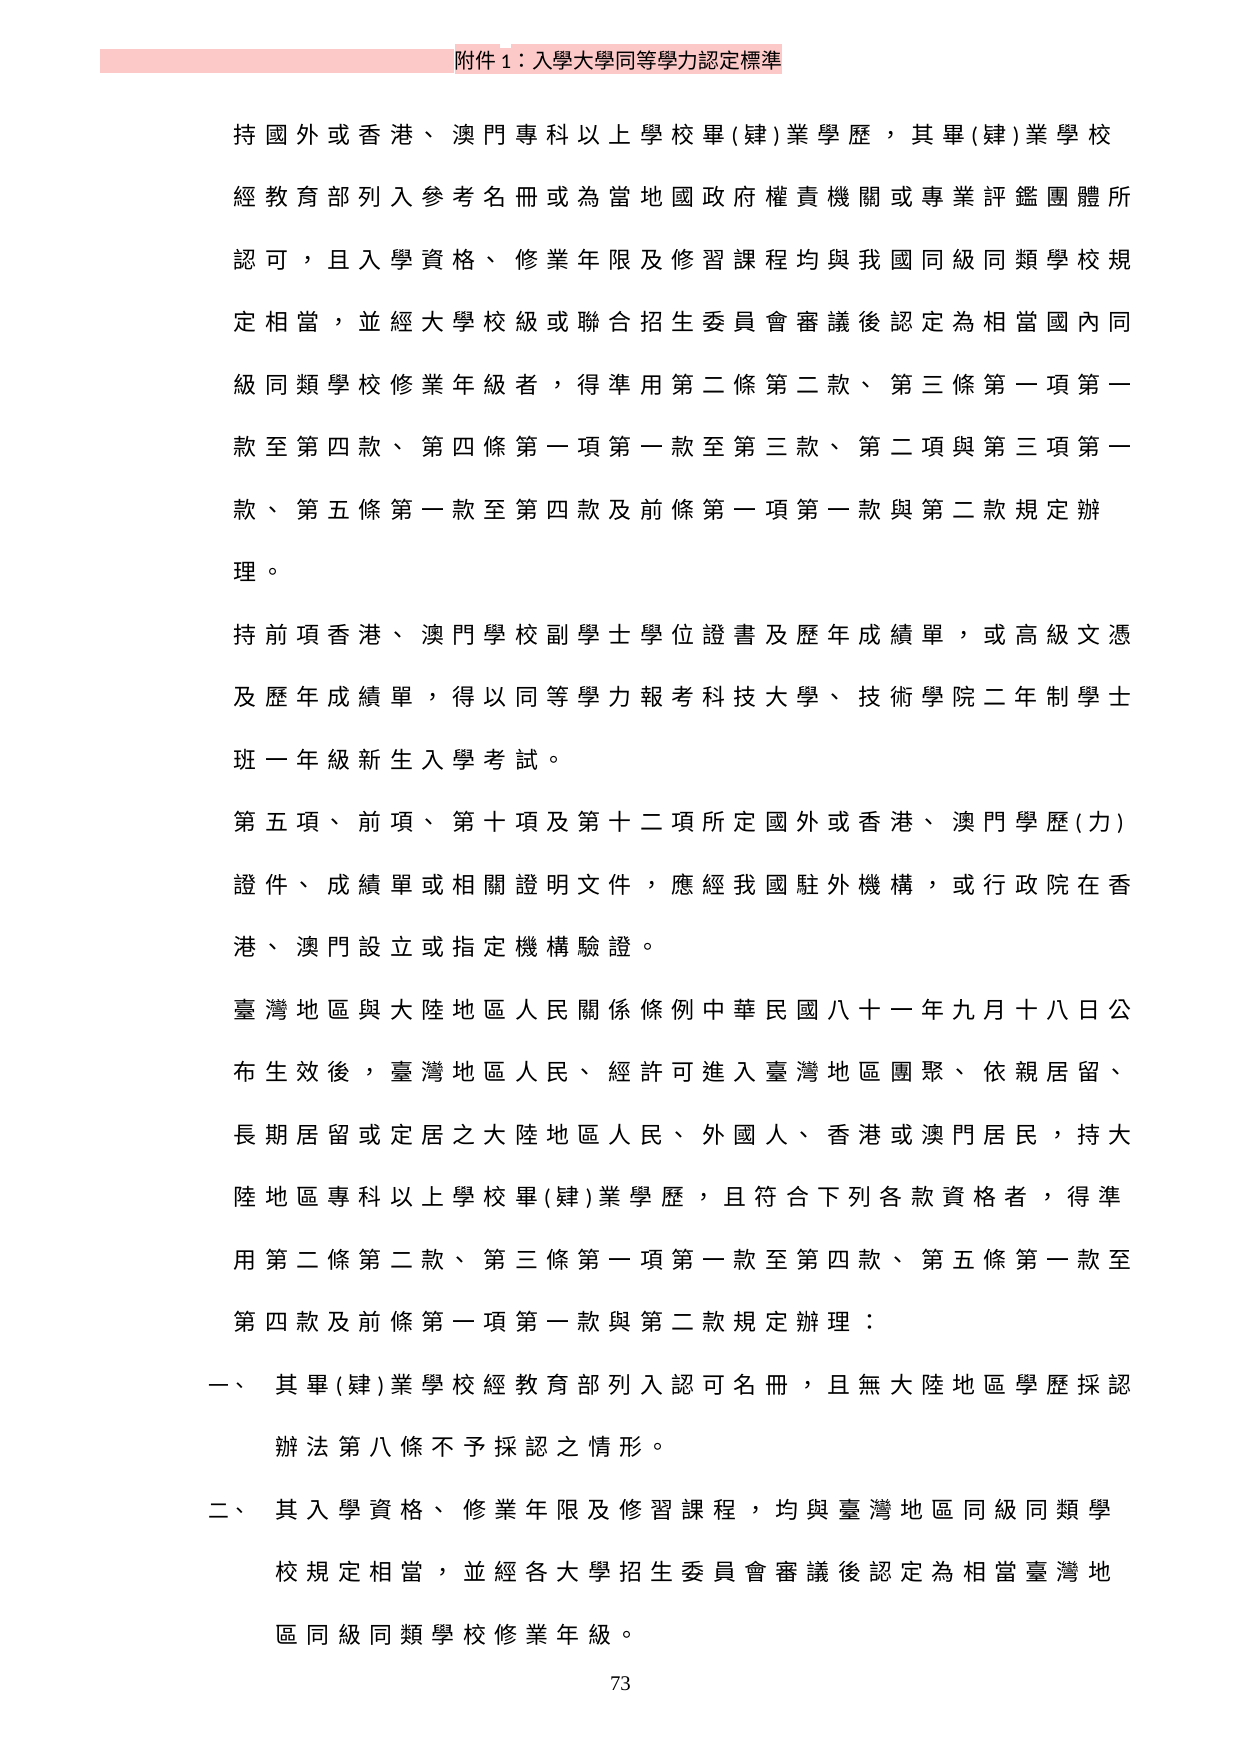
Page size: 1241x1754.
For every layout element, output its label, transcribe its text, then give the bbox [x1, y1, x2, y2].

text 持國外或香港、澳門專科以上學校畢(肄)業學歷，其畢(肄)業學校經教育部列入參考名冊或為當地國政府權責機關或專業評鑑團體所認可，且入學資格、修業年限及修習課程均與我國同級同類學校規定相當，並經大學校級或聯合招生委員會審議後認定為相當國內同級同類學校修業年級者，得準用第二條第二款、第三條第一項第一款至第四款、第四條第一項第一款至第三款、第二項與第三項第一款、第五條第一款至第四款及前條第一項第一款與第二款規定辦理。 [223, 91, 1136, 591]
list 其入學資格、修業年限及修習課程，均與臺灣地區同級同類學校規定相當，並經各大學招生委員會審議後認定為相當臺灣地區同級同類學校修業年級。 [208, 1466, 1136, 1654]
list 其畢(肄)業學校經教育部列入認可名冊，且無大陸地區學歷採認辦法第八條不予採認之情形。 [208, 1341, 1136, 1466]
text 持前項香港、澳門學校副學士學位證書及歷年成績單，或高級文憑及歷年成績單，得以同等學力報考科技大學、技術學院二年制學士班一年級新生入學考試。 [223, 591, 1136, 779]
text 第五項、前項、第十項及第十二項所定國外或香港、澳門學歷(力)證件、成績單或相關證明文件，應經我國駐外機構，或行政院在香港、澳門設立或指定機構驗證。 [223, 779, 1136, 966]
text 臺灣地區與大陸地區人民關係條例中華民國八十一年九月十八日公布生效後，臺灣地區人民、經許可進入臺灣地區團聚、依親居留、長期居留或定居之大陸地區人民、外國人、香港或澳門居民，持大陸地區專科以上學校畢(肄)業學歷，且符合下列各款資格者，得準用第二條第二款、第三條第一項第一款至第四款、第五條第一款至第四款及前條第一項第一款與第二款規定辦理： [223, 966, 1136, 1341]
